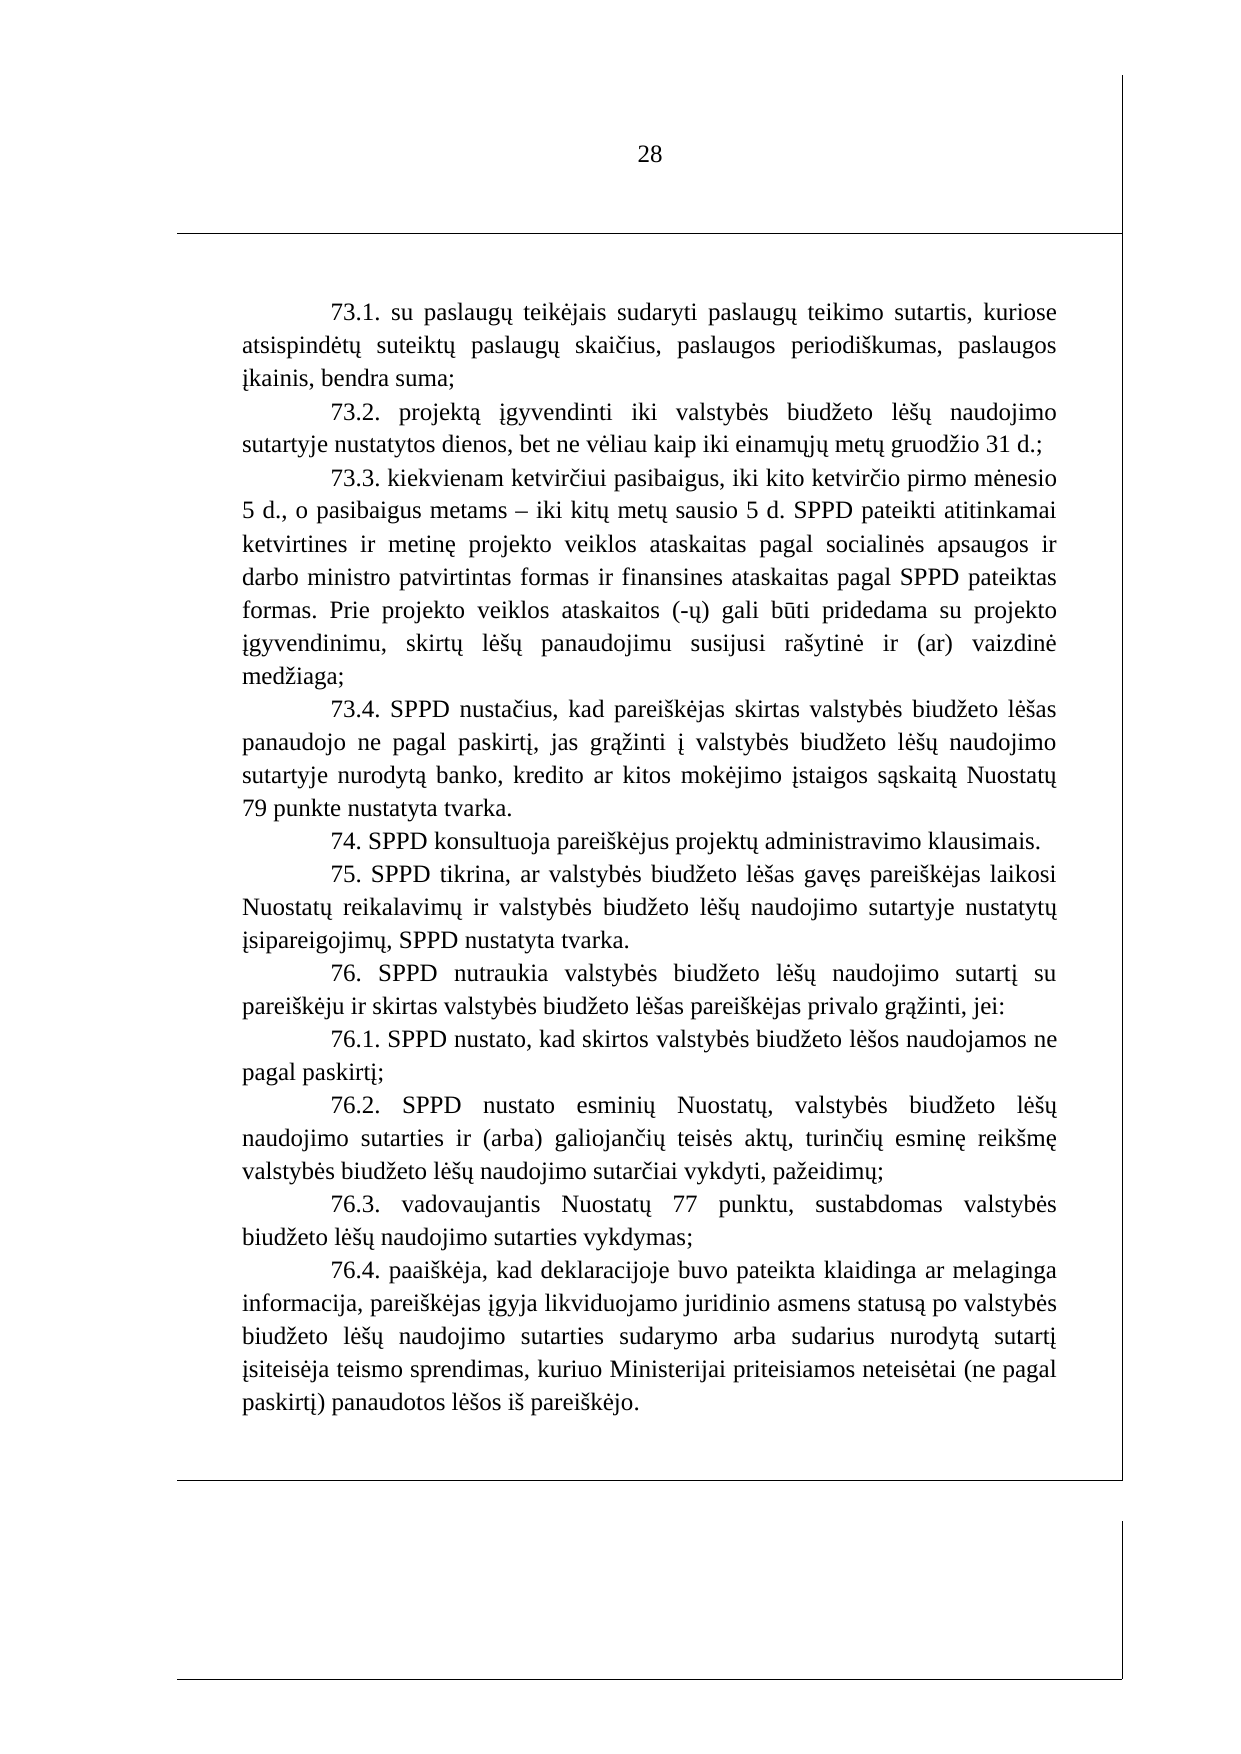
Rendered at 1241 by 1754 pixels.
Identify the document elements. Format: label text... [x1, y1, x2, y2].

text 73.4. SPPD nustačius, kad pareiškėjas skirtas valstybės biudžeto lėšas panaudojo ne pagal paskirtį, jas grąžinti į valstybės biudžeto lėšų naudojimo sutartyje nurodytą banko, kredito ar kitos mokėjimo įstaigos sąskaitą Nuostatų 79 punkte nustatyta tvarka. [177, 629, 1122, 761]
text 73.1. su paslaugų teikėjais sudaryti paslaugų teikimo sutartis, kuriose atsispindėtų suteiktų paslaugų skaičius, paslaugos periodiškumas, paslaugos įkainis, bendra suma; [177, 233, 1122, 332]
text 74. SPPD konsultuoja pareiškėjus projektų administravimo klausimais. [177, 761, 1122, 794]
text 76.4. paaiškėja, kad deklaracijoje buvo pateikta klaidinga ar melaginga informacija, pareiškėjas įgyja likviduojamo juridinio asmens statusą po valstybės biudžeto lėšų naudojimo sutarties sudarymo arba sudarius nurodytą sutartį įsiteisėja teismo sprendimas, kuriuo Ministerijai priteisiamos neteisėtai (ne pagal paskirtį) panaudotos lėšos iš pareiškėjo. [177, 1191, 1122, 1480]
text 76.2. SPPD nustato esminių Nuostatų, valstybės biudžeto lėšų naudojimo sutarties ir (arba) galiojančių teisės aktų, turinčių esminę reikšmę valstybės biudžeto lėšų naudojimo sutarčiai vykdyti, pažeidimų; [177, 1025, 1122, 1124]
text 75. SPPD tikrina, ar valstybės biudžeto lėšas gavęs pareiškėjas laikosi Nuostatų reikalavimų ir valstybės biudžeto lėšų naudojimo sutartyje nustatytų įsipareigojimų, SPPD nustatyta tvarka. [177, 794, 1122, 893]
text 76. SPPD nutraukia valstybės biudžeto lėšų naudojimo sutartį su pareiškėju ir skirtas valstybės biudžeto lėšas pareiškėjas privalo grąžinti, jei: [177, 893, 1122, 959]
text 73.2. projektą įgyvendinti iki valstybės biudžeto lėšų naudojimo sutartyje nustatytos dienos, bet ne vėliau kaip iki einamųjų metų gruodžio 31 d.; [177, 332, 1122, 398]
text 76.1. SPPD nustato, kad skirtos valstybės biudžeto lėšos naudojamos ne pagal paskirtį; [177, 959, 1122, 1025]
text 73.3. kiekvienam ketvirčiui pasibaigus, iki kito ketvirčio pirmo mėnesio 5 d., o pasibaigus metams – iki kitų metų sausio 5 d. SPPD pateikti atitinkamai ketvirtines ir metinę projekto veiklos ataskaitas pagal socialinės apsaugos ir darbo ministro patvirtintas formas ir finansines ataskaitas pagal SPPD pateiktas formas. Prie projekto veiklos ataskaitos (-ų) gali būti pridedama su projekto įgyvendinimu, skirtų lėšų panaudojimu susijusi rašytinė ir (ar) vaizdinė medžiaga; [177, 398, 1122, 629]
text 76.3. vadovaujantis Nuostatų 77 punktu, sustabdomas valstybės biudžeto lėšų naudojimo sutarties vykdymas; [177, 1124, 1122, 1191]
